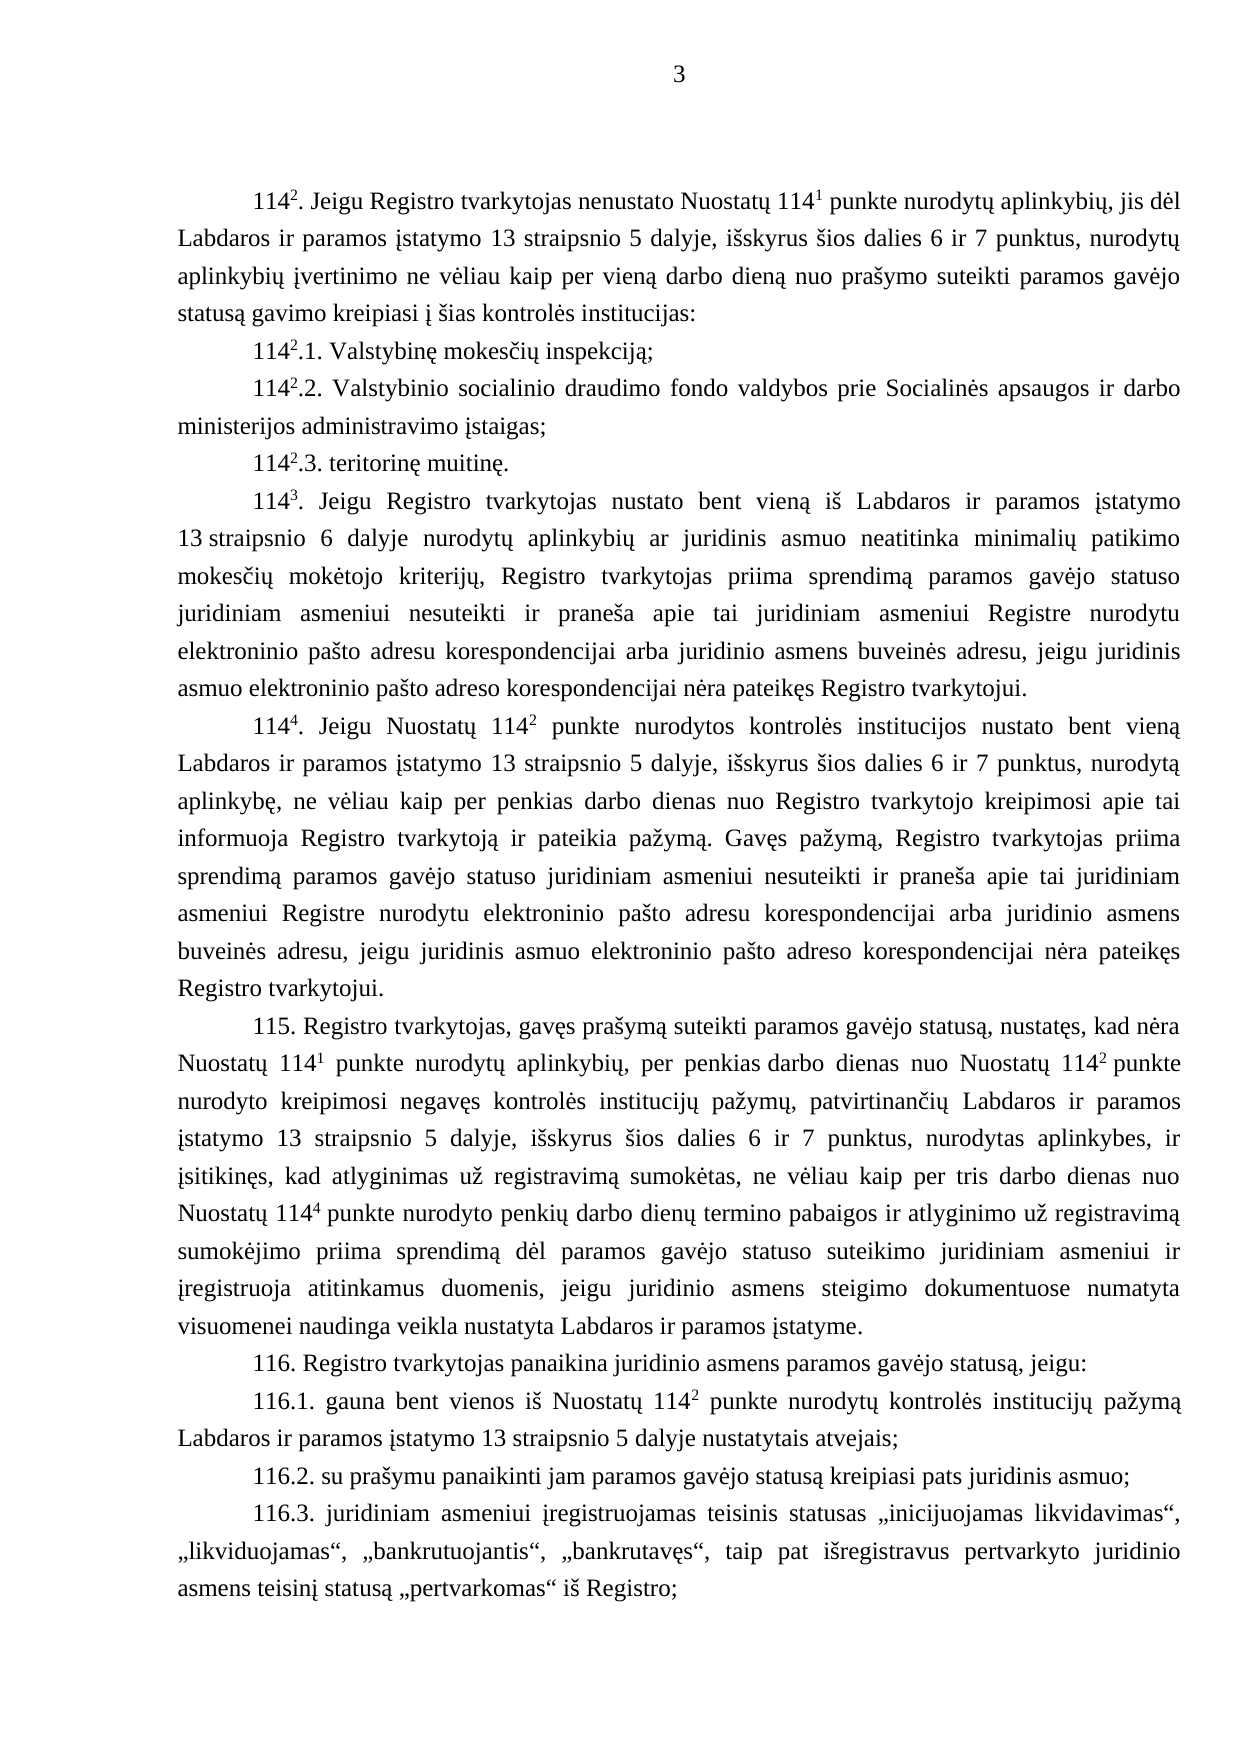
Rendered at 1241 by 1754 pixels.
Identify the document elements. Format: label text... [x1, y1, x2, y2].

text 116.3. juridiniam asmeniui įregistruojamas teisinis statusas „inicijuojamas likvidavimas“, „likviduojamas“, „bankrutuojantis“, „bankrutavęs“, taip pat išregistravus pertvarkyto juridinio asmens teisinį statusą „pertvarkomas“ iš Registro; [177, 1490, 1181, 1602]
text 1142.3. teritorinę muitinę. [177, 440, 1181, 477]
text 1144. Jeigu Nuostatų 1142 punkte nurodytos kontrolės institucijos nustato bent vieną Labdaros ir paramos įstatymo 13 straipsnio 5 dalyje, išskyrus šios dalies 6 ir 7 punktus, nurodytą aplinkybę, ne vėliau kaip per penkias darbo dienas nuo Registro tvarkytojo kreipimosi apie tai informuoja Registro tvarkytoją ir pateikia pažymą. Gavęs pažymą, Registro tvarkytojas priima sprendimą paramos gavėjo statuso juridiniam asmeniui nesuteikti ir praneša apie tai juridiniam asmeniui Registre nurodytu elektroninio pašto adresu korespondencijai arba juridinio asmens buveinės adresu, jeigu juridinis asmuo elektroninio pašto adreso korespondencijai nėra pateikęs Registro tvarkytojui. [177, 702, 1181, 1002]
text 1142. Jeigu Registro tvarkytojas nenustato Nuostatų 1141 punkte nurodytų aplinkybių, jis dėl Labdaros ir paramos įstatymo 13 straipsnio 5 dalyje, išskyrus šios dalies 6 ir 7 punktus, nurodytų aplinkybių įvertinimo ne vėliau kaip per vieną darbo dieną nuo prašymo suteikti paramos gavėjo statusą gavimo kreipiasi į šias kontrolės institucijas: [177, 177, 1181, 327]
text 116.2. su prašymu panaikinti jam paramos gavėjo statusą kreipiasi pats juridinis asmuo; [177, 1452, 1181, 1490]
text 1143. Jeigu Registro tvarkytojas nustato bent vieną iš Labdaros ir paramos įstatymo 13 straipsnio 6 dalyje nurodytų aplinkybių ar juridinis asmuo neatitinka minimalių patikimo mokesčių mokėtojo kriterijų, Registro tvarkytojas priima sprendimą paramos gavėjo statuso juridiniam asmeniui nesuteikti ir praneša apie tai juridiniam asmeniui Registre nurodytu elektroninio pašto adresu korespondencijai arba juridinio asmens buveinės adresu, jeigu juridinis asmuo elektroninio pašto adreso korespondencijai nėra pateikęs Registro tvarkytojui. [177, 477, 1181, 702]
text 116. Registro tvarkytojas panaikina juridinio asmens paramos gavėjo statusą, jeigu: [177, 1340, 1181, 1377]
text 116.1. gauna bent vienos iš Nuostatų 1142 punkte nurodytų kontrolės institucijų pažymą Labdaros ir paramos įstatymo 13 straipsnio 5 dalyje nustatytais atvejais; [177, 1377, 1181, 1452]
text 1142.2. Valstybinio socialinio draudimo fondo valdybos prie Socialinės apsaugos ir darbo ministerijos administravimo įstaigas; [177, 365, 1181, 440]
text 1142.1. Valstybinę mokesčių inspekciją; [177, 327, 1181, 365]
text 115. Registro tvarkytojas, gavęs prašymą suteikti paramos gavėjo statusą, nustatęs, kad nėra Nuostatų 1141 punkte nurodytų aplinkybių, per penkias darbo dienas nuo Nuostatų 1142 punkte nurodyto kreipimosi negavęs kontrolės institucijų pažymų, patvirtinančių Labdaros ir paramos įstatymo 13 straipsnio 5 dalyje, išskyrus šios dalies 6 ir 7 punktus, nurodytas aplinkybes, ir įsitikinęs, kad atlyginimas už registravimą sumokėtas, ne vėliau kaip per tris darbo dienas nuo Nuostatų 1144 punkte nurodyto penkių darbo dienų termino pabaigos ir atlyginimo už registravimą sumokėjimo priima sprendimą dėl paramos gavėjo statuso suteikimo juridiniam asmeniui ir įregistruoja atitinkamus duomenis, jeigu juridinio asmens steigimo dokumentuose numatyta visuomenei naudinga veikla nustatyta Labdaros ir paramos įstatyme. [177, 1002, 1181, 1340]
